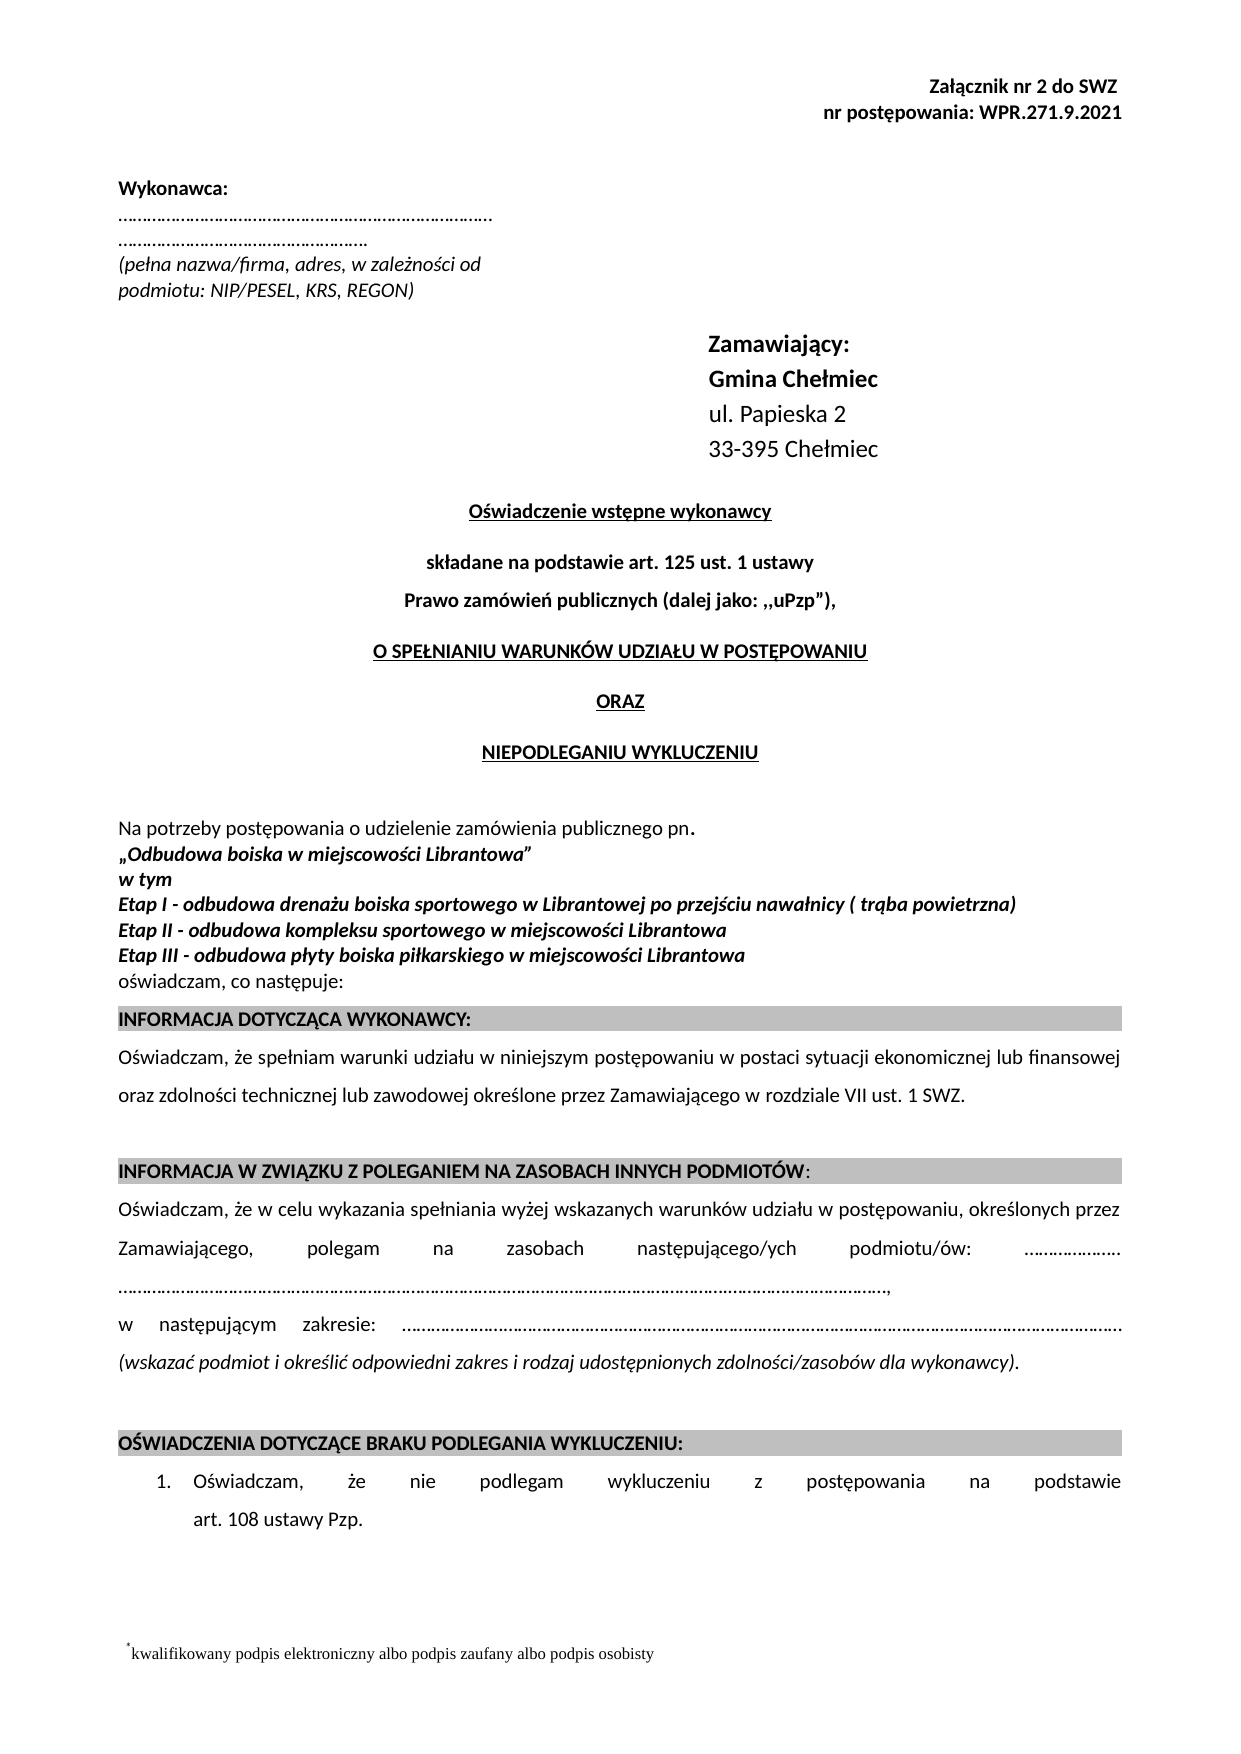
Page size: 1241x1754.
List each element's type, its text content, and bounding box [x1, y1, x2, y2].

text oświadczam, co następuje: [118, 968, 1122, 993]
text Załącznik nr 2 do SWZ nr postępowania: WPR.271.9.2021 [118, 74, 1122, 124]
text Gmina Chełmiec [709, 363, 1122, 393]
text Oświadczam, że w celu wykazania spełniania wyżej wskazanych warunków udziału w postępowaniu, określonych przez Zamawiającego, polegam na zasobach następującego/ych podmiotu/ów: ………………..……………………………………………………………………………………………………………….……………………………, [118, 1197, 1122, 1298]
text w tym [118, 866, 1122, 892]
text Oświadczam, że spełniam warunki udziału w niniejszym postępowaniu w postaci sytuacji ekonomicznej lub finansowej oraz zdolności technicznej lub zawodowej określone przez Zamawiającego w rozdziale VII ust. 1 SWZ. [118, 1044, 1122, 1108]
text 33-395 Chełmiec [634, 433, 1122, 463]
text NIEPODLEGANIU WYKLUCZENIU [118, 739, 1122, 803]
text Etap II - odbudowa kompleksu sportowego w miejscowości Librantowa [118, 917, 1122, 942]
text OŚWIADCZENIA DOTYCZĄCE BRAKU PODLEGANIA WYKLUCZENIU: [118, 1430, 1122, 1456]
text Wykonawca: [118, 175, 1122, 201]
text w następującym zakresie: …………………………………………………………………………………………………………………………………… (wskazać podmiot i określić odpowiedni zakres i rodzaj udostępnionych zdolności/zasobów dla wykonawcy). [118, 1311, 1122, 1374]
text Oświadczenie wstępne wykonawcy [118, 498, 1122, 524]
text ul. Papieska 2 [709, 398, 1122, 428]
text Etap III - odbudowa płyty boiska piłkarskiego w miejscowości Librantowa [118, 942, 1122, 968]
text Prawo zamówień publicznych (dalej jako: ,,uPzp”), [118, 587, 1122, 613]
text …………………………………………………………………………………………………………………. [118, 201, 502, 252]
text INFORMACJA DOTYCZĄCA WYKONAWCY: [118, 1006, 1122, 1031]
text Na potrzeby postępowania o udzielenie zamówienia publicznego pn. [118, 815, 1122, 841]
text Zamawiający: [634, 328, 1122, 358]
text (pełna nazwa/firma, adres, w zależności od podmiotu: NIP/PESEL, KRS, REGON) [118, 252, 502, 302]
text ORAZ [118, 688, 1122, 714]
text „Odbudowa boiska w miejscowości Librantowa” [118, 841, 1122, 866]
text Etap I - odbudowa drenażu boiska sportowego w Librantowej po przejściu nawałnicy ( trąba powietrzna) [118, 892, 1122, 917]
text INFORMACJA W ZWIĄZKU Z POLEGANIEM NA ZASOBACH INNYCH PODMIOTÓW: [118, 1158, 1122, 1184]
text O SPEŁNIANIU WARUNKÓW UDZIAŁU W POSTĘPOWANIU [118, 638, 1122, 663]
list Oświadczam, że nie podlegam wykluczeniu z postępowania na podstawie art. 108 ustawy Pzp. [156, 1468, 1122, 1532]
text składane na podstawie art. 125 ust. 1 ustawy [118, 549, 1122, 574]
